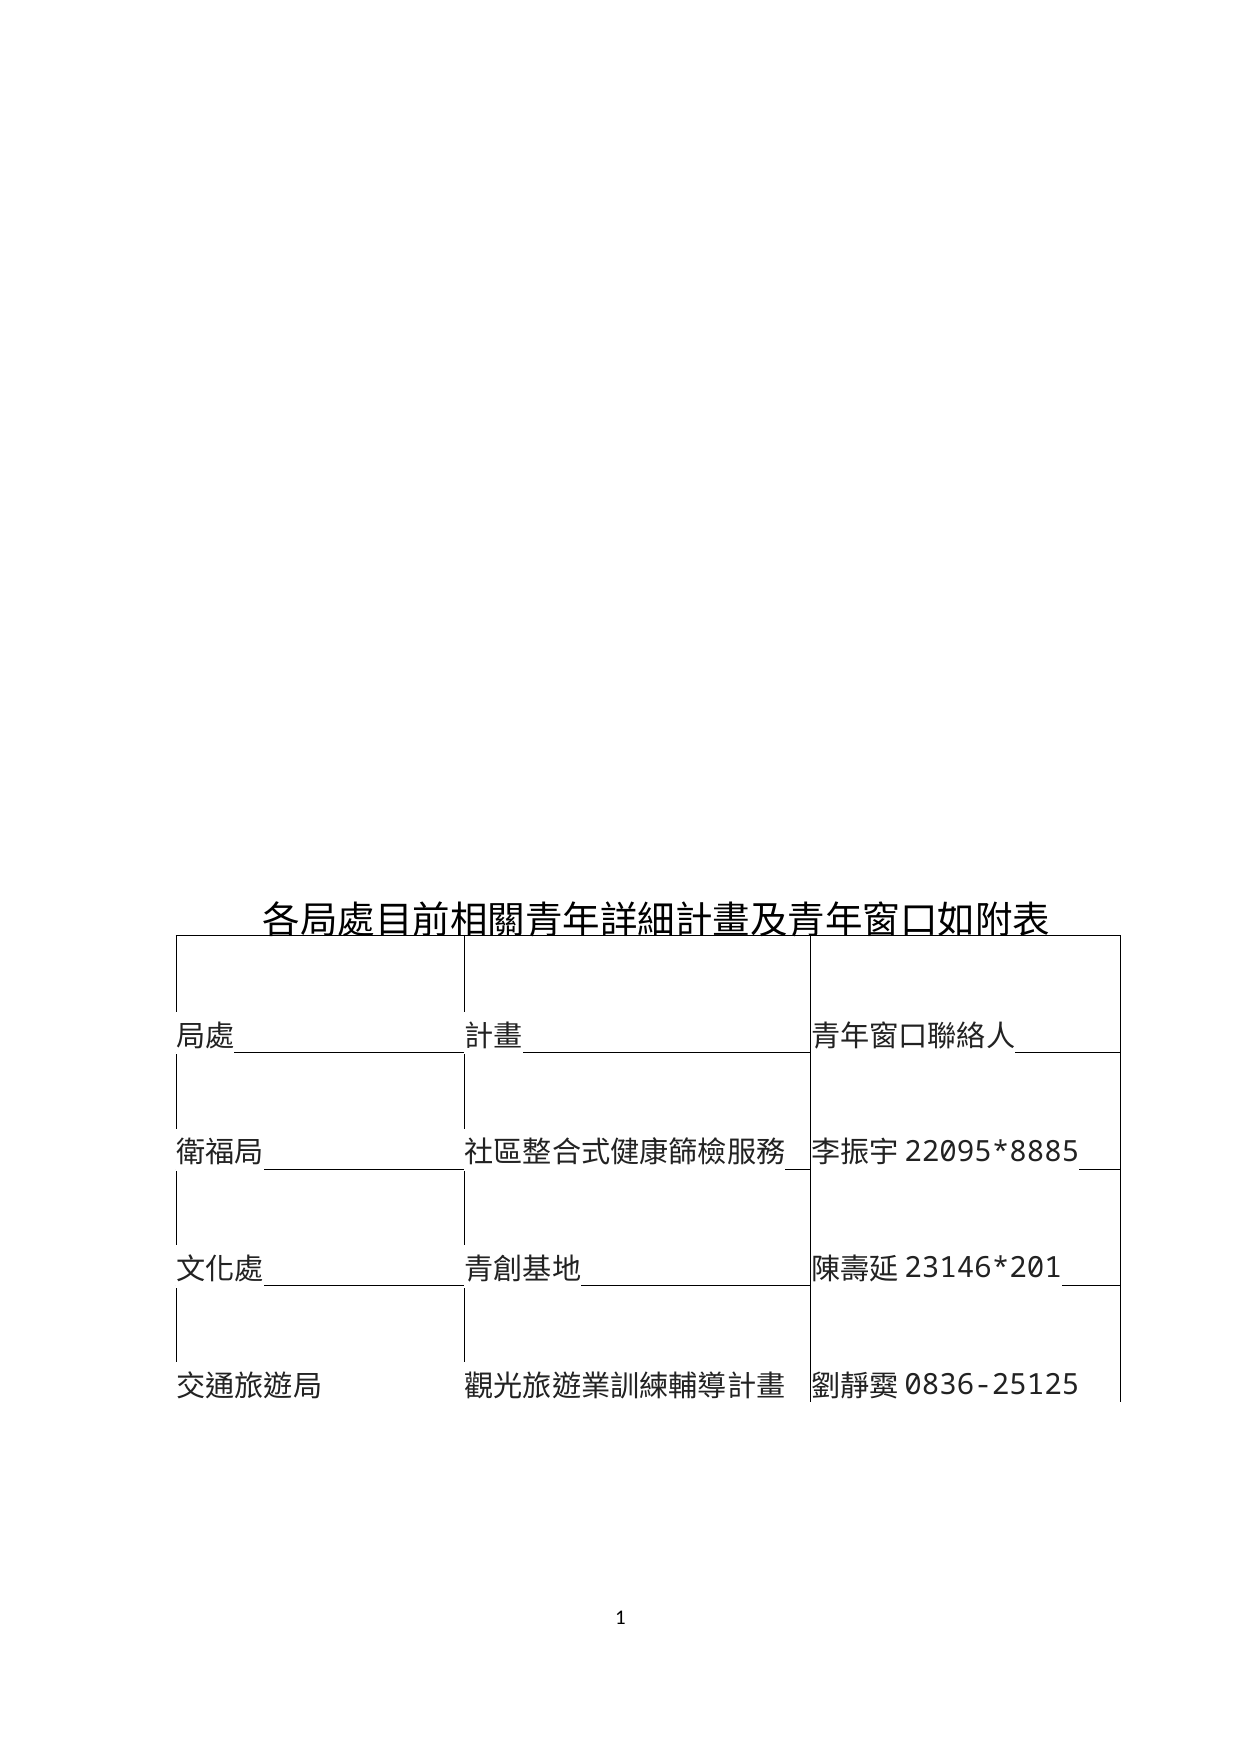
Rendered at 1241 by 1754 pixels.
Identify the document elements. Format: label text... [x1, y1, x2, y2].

table_cell 文化處 [177, 1170, 464, 1227]
table_cell 陳壽延23146*201 [811, 1170, 1120, 1227]
table_cell 青創基地 [465, 1170, 810, 1227]
table_cell 觀光旅遊業訓練輔導計畫（導入青年人才，從事旅遊產業，提升旅遊品質） [465, 1286, 810, 1344]
table_cell 社區整合式健康篩檢服務 [465, 1053, 810, 1110]
table_header 局處 [177, 936, 464, 994]
table_header 計畫 [465, 936, 810, 994]
table_cell 李振宇22095*8885 [811, 1053, 1120, 1110]
table_cell 交通旅遊局 [177, 1286, 464, 1344]
table_cell 劉靜霙0836-25125 [811, 1286, 1120, 1344]
table_header 青年窗口聯絡人 [811, 936, 1120, 994]
table_cell 衛福局 [177, 1053, 464, 1110]
text 各局處目前相關青年詳細計畫及青年窗口如附表 [262, 877, 1053, 935]
